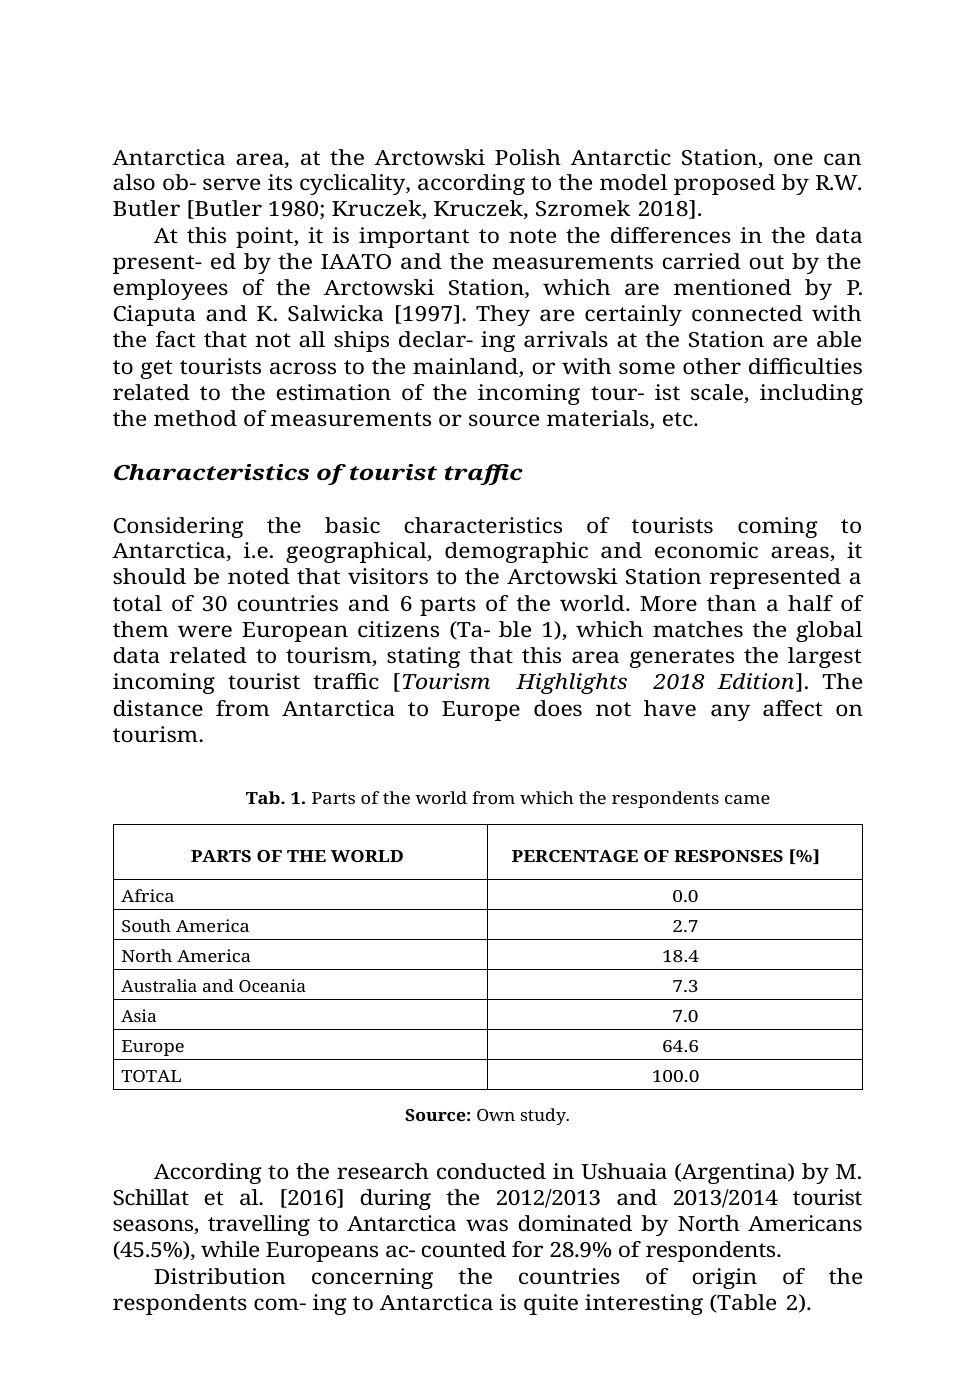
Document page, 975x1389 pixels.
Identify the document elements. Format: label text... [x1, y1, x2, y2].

text Tab. 1. Parts of the world from which the respondents came [246, 786, 875, 809]
table_header PERCENTAGE OF RESPONSES [%] [488, 825, 862, 879]
text According to the research conducted in Ushuaia (Argentina) by M. Schillat et al. [2016] during the 2012/2013 and 2013/2014 tourist seasons, travelling to Antarctica was dominated by North Americans (45.5%), while Europeans ac- counted for 28.9% of respondents. [112, 1159, 863, 1264]
text At this point, it is important to note the differences in the data present- ed by the IAATO and the measurements carried out by the employees of the Arctowski Station, which are mentioned by P. Ciaputa and K. Salwicka [1997]. They are certainly connected with the fact that not all ships declar- ing arrivals at the Station are able to get tourists across to the mainland, or with some other difficulties related to the estimation of the incoming tour- ist scale, including the method of measurements or source materials, etc. [112, 223, 863, 433]
table_cell 64.6 [488, 1030, 862, 1059]
text Antarctica area, at the Arctowski Polish Antarctic Station, one can also ob- serve its cyclicality, according to the model proposed by R.W. Butler [Butler 1980; Kruczek, Kruczek, Szromek 2018]. [112, 144, 863, 223]
table_cell Africa [114, 880, 487, 909]
table_cell Europe [114, 1030, 487, 1059]
table_cell 18.4 [488, 940, 862, 969]
table_cell 7.0 [488, 1000, 862, 1029]
table_cell 100.0 [488, 1060, 862, 1089]
table_cell 7.3 [488, 970, 862, 999]
text Considering the basic characteristics of tourists coming to Antarctica, i.e. geographical, demographic and economic areas, it should be noted that visitors to the Arctowski Station represented a total of 30 countries and 6 parts of the world. More than a half of them were European citizens (Ta- ble 1), which matches the global data related to tourism, stating that this area generates the largest incoming tourist traffic [Tourism Highlights 2018 Edition]. The distance from Antarctica to Europe does not have any affect on tourism. [112, 512, 863, 748]
table_cell North America [114, 940, 487, 969]
subtitle Characteristics of tourist traffic [112, 458, 875, 486]
text Source: Own study. [127, 1104, 848, 1126]
table_cell Australia and Oceania [114, 970, 487, 999]
table_cell South America [114, 910, 487, 939]
table_cell 0.0 [488, 880, 862, 909]
table_header PARTS OF THE WORLD [114, 825, 487, 879]
table_cell 2.7 [488, 910, 862, 939]
table_cell TOTAL [114, 1060, 487, 1089]
text Distribution concerning the countries of origin of the respondents com- ing to Antarctica is quite interesting (Table 2). [112, 1264, 863, 1316]
table_cell Asia [114, 1000, 487, 1029]
